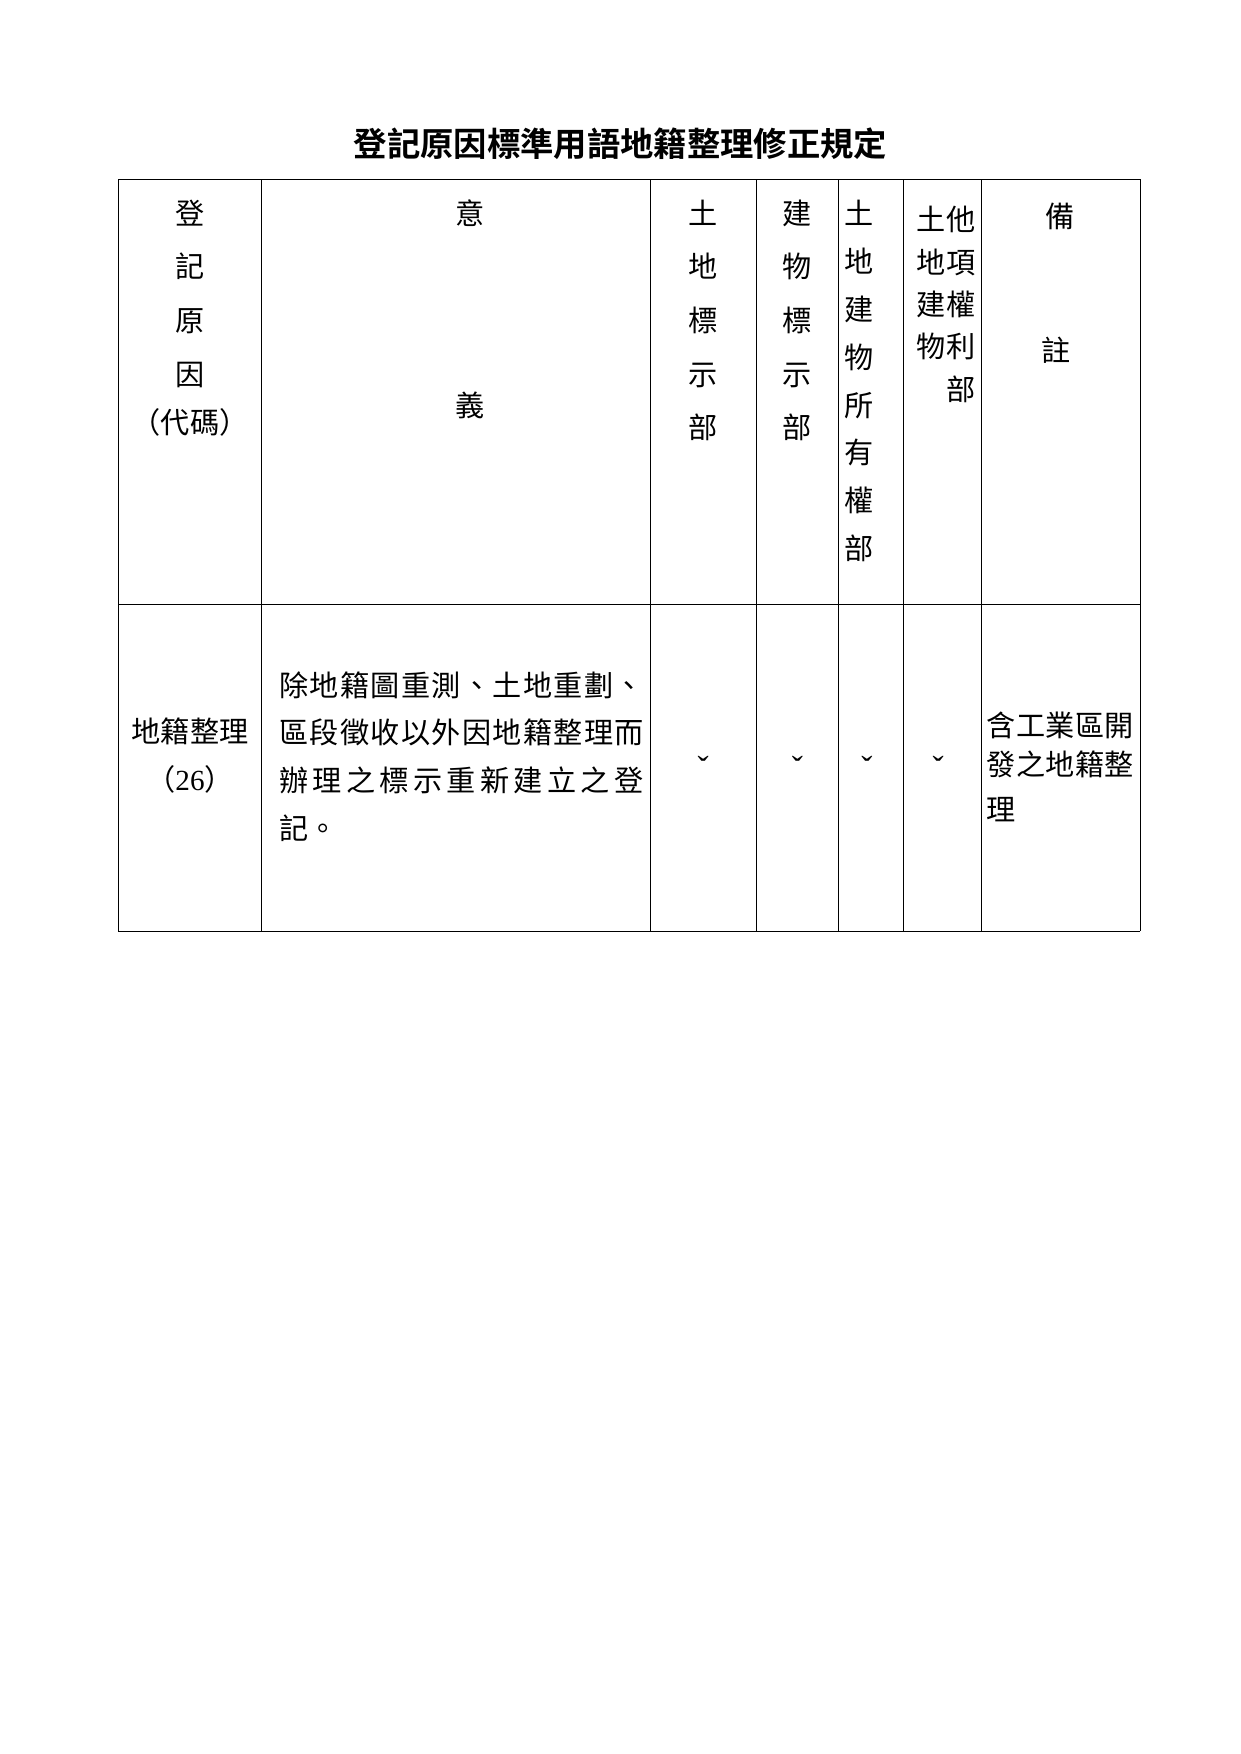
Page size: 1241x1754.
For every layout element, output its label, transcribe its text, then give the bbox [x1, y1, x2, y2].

table_header 土他地項建權物利 部 [904, 180, 981, 603]
table_cell ˇ [904, 605, 981, 931]
table_cell ˇ [651, 605, 756, 931]
table_cell 除地籍圖重測、土地重劃、區段徵收以外因地籍整理而辦理之標示重新建立之登記。 [262, 605, 650, 931]
table_header 建 物 標 示 部 [757, 180, 838, 603]
table_cell ˇ [839, 605, 903, 931]
table_cell ˇ [757, 605, 838, 931]
table_cell 地籍整理（26） [119, 605, 261, 931]
text 登記原因標準用語地籍整理修正規定 [118, 118, 1122, 167]
table_cell 含工業區開發之地籍整理 [982, 605, 1140, 931]
table_header 土 地 標 示 部 [651, 180, 756, 603]
table_header 備 註 [982, 180, 1140, 603]
table_header 登 記 原 因 （代碼） [119, 180, 261, 603]
table_header 意 義 [262, 180, 650, 603]
table_header 土地建物所有權部 [839, 180, 903, 603]
